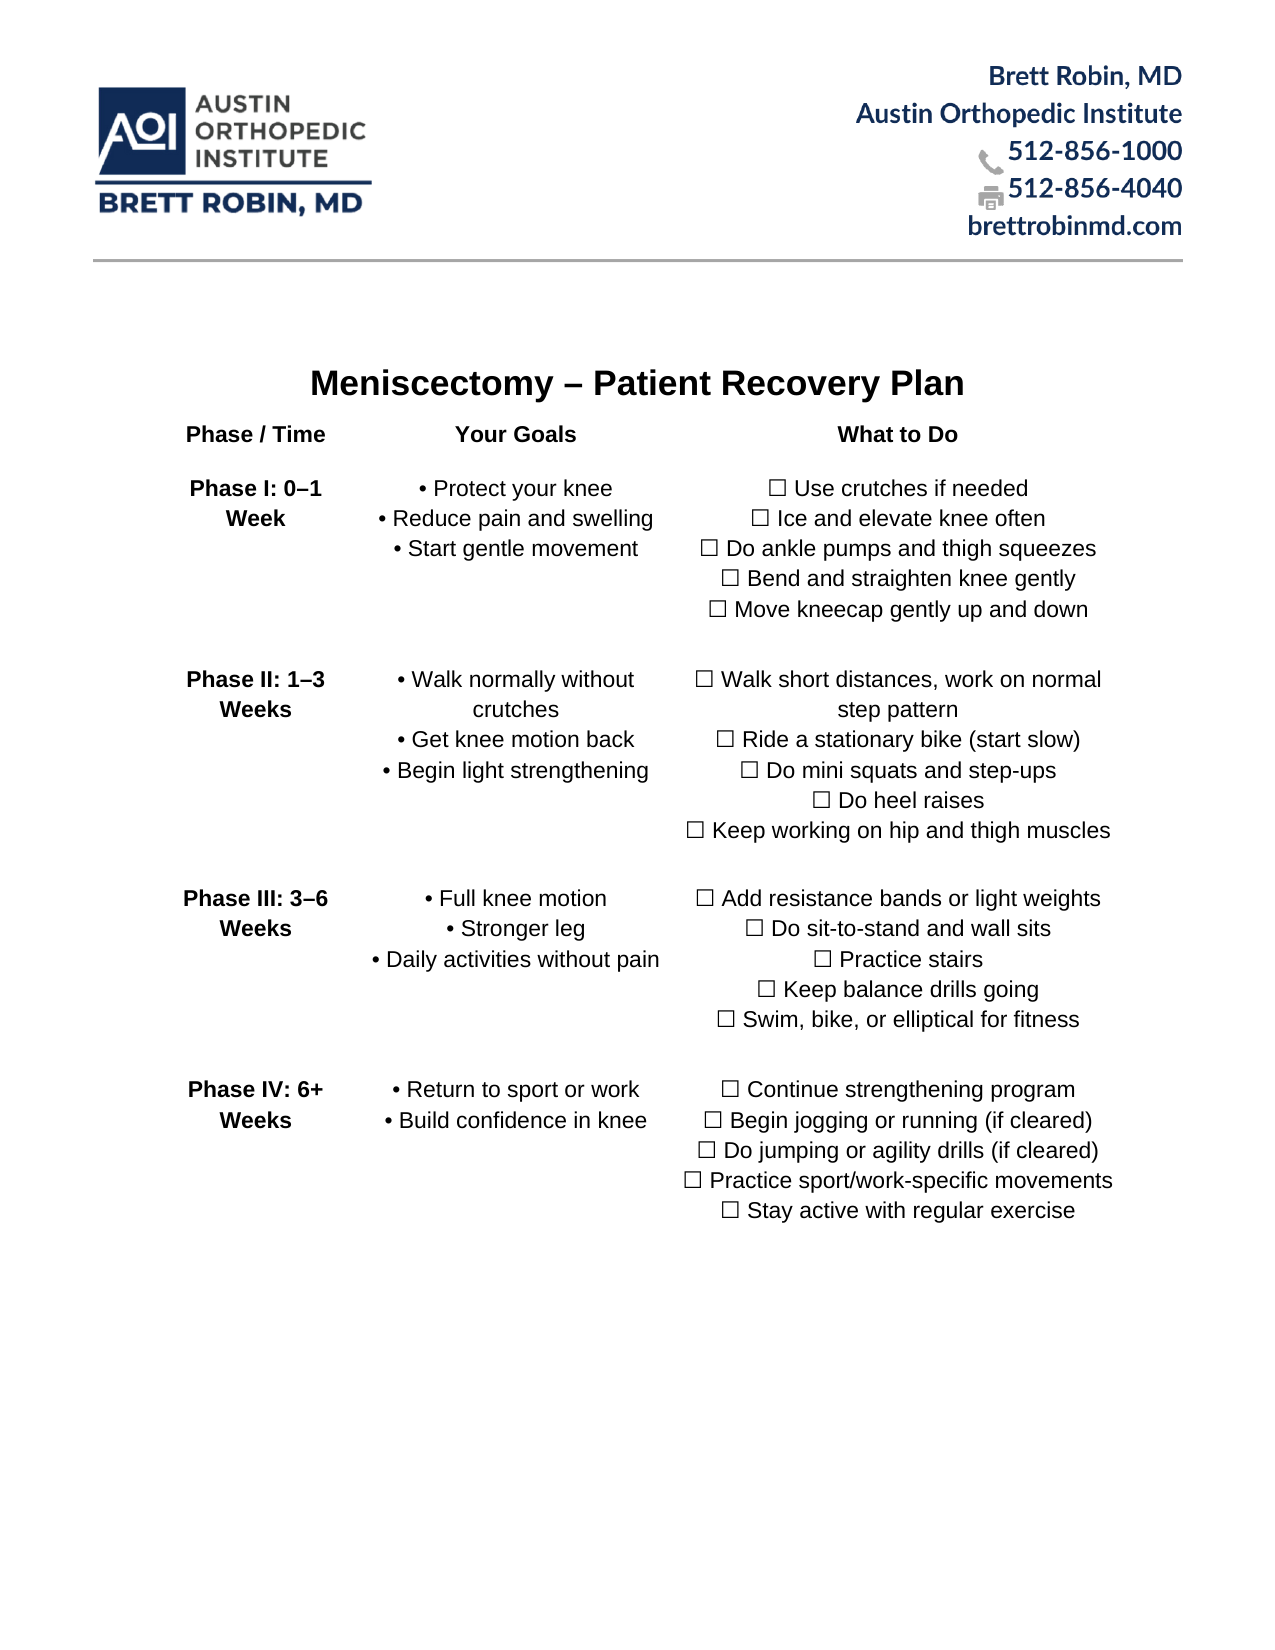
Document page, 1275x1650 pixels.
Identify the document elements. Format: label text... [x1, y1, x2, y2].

table_header What to Do [670, 411, 1125, 464]
table_cell ☐ Add resistance bands or light weights ☐ Do sit-to-stand and wall sits ☐ Practice stairs ☐ Keep balance drills going ☐ Swim, bike, or elliptical for fitness [670, 875, 1125, 1066]
table_cell Phase III: 3–6 Weeks [150, 875, 361, 1066]
table_header Your Goals [361, 411, 670, 464]
table_cell ☐ Continue strengthening program ☐ Begin jogging or running (if cleared) ☐ Do jumping or agility drills (if cleared) ☐ Practice sport/work-specific movements ☐ Stay active with regular exercise [670, 1066, 1125, 1257]
table_cell Phase II: 1–3 Weeks [150, 656, 361, 875]
table_cell Phase IV: 6+ Weeks [150, 1066, 361, 1257]
table_cell Phase I: 0–1 Week [150, 464, 361, 656]
picture [82, 18, 1193, 306]
table_header Phase / Time [150, 411, 361, 464]
table_cell • Walk normally without crutches • Get knee motion back • Begin light strengthening [361, 656, 670, 875]
table_cell • Full knee motion • Stronger leg • Daily activities without pain [361, 875, 670, 1066]
table_cell ☐ Use crutches if needed ☐ Ice and elevate knee often ☐ Do ankle pumps and thigh squeezes ☐ Bend and straighten knee gently ☐ Move kneecap gently up and down [670, 464, 1125, 656]
subtitle Meniscectomy – Patient Recovery Plan [150, 187, 1125, 402]
table_cell • Return to sport or work • Build confidence in knee [361, 1066, 670, 1257]
table_cell • Protect your knee • Reduce pain and swelling • Start gentle movement [361, 464, 670, 656]
table_cell ☐ Walk short distances, work on normal step pattern ☐ Ride a stationary bike (start slow) ☐ Do mini squats and step-ups ☐ Do heel raises ☐ Keep working on hip and thigh muscles [670, 656, 1125, 875]
